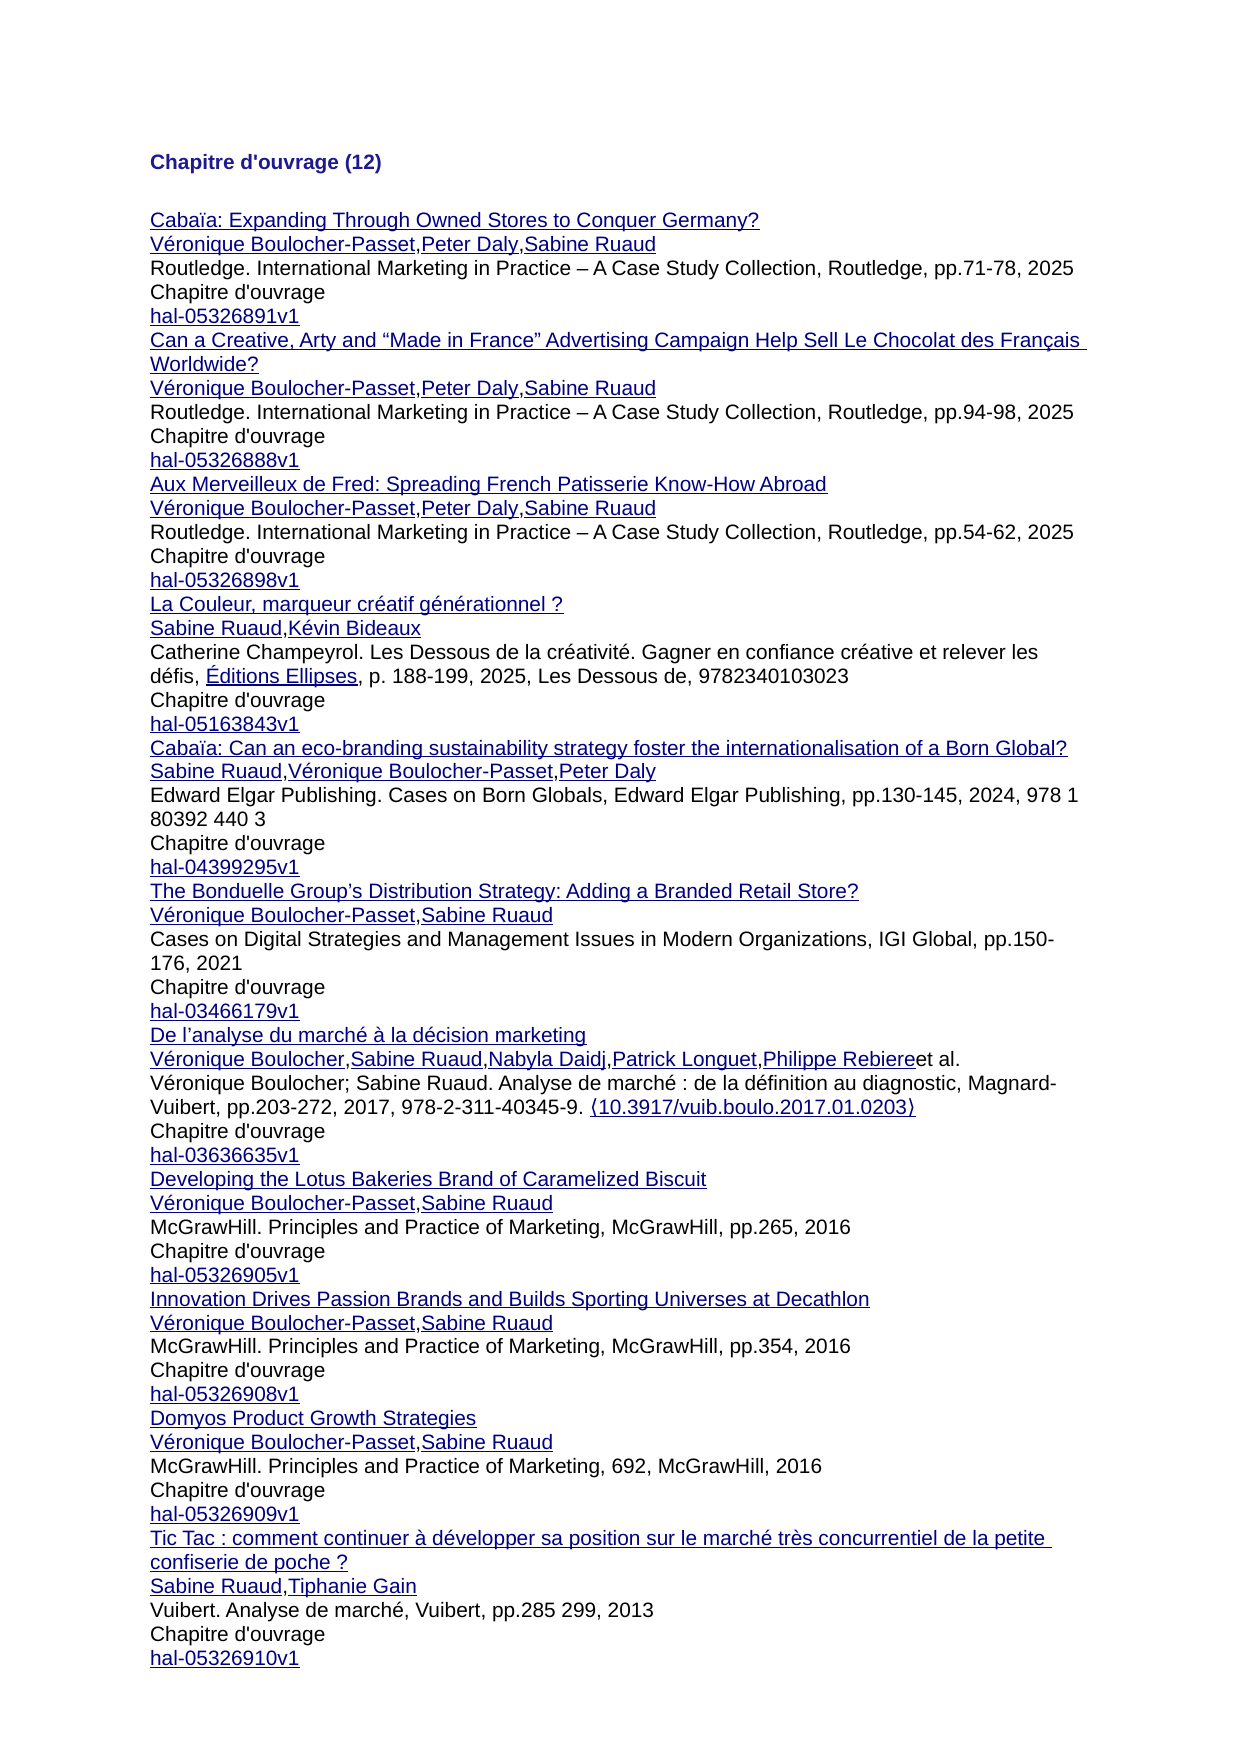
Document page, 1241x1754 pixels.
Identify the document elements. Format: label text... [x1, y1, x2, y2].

table_header Cabaïa: Expanding Through Owned Stores to Conquer Germany? Véronique Boulocher-Passet,Peter Daly,Sabine Ruaud Routledge. International Marketing in Practice – A Case Study Collection, Routledge, pp.71-78, 2025 Chapitre d'ouvrage hal-05326891v1 [150, 208, 1090, 328]
table_cell Domyos Product Growth Strategies Véronique Boulocher-Passet,Sabine Ruaud McGrawHill. Principles and Practice of Marketing, 692, McGrawHill, 2016 Chapitre d'ouvrage hal-05326909v1 [150, 1406, 1090, 1526]
table_cell Aux Merveilleux de Fred: Spreading French Patisserie Know-How Abroad Véronique Boulocher-Passet,Peter Daly,Sabine Ruaud Routledge. International Marketing in Practice – A Case Study Collection, Routledge, pp.54-62, 2025 Chapitre d'ouvrage hal-05326898v1 [150, 472, 1090, 592]
table_cell La Couleur, marqueur créatif générationnel ? Sabine Ruaud,Kévin Bideaux Catherine Champeyrol. Les Dessous de la créativité. Gagner en confiance créative et relever les défis, Éditions Ellipses, p. 188-199, 2025, Les Dessous de, 9782340103023 Chapitre d'ouvrage hal-05163843v1 [150, 592, 1090, 735]
subtitle Chapitre d'ouvrage (12) [150, 150, 1090, 174]
table_cell Developing the Lotus Bakeries Brand of Caramelized Biscuit Véronique Boulocher-Passet,Sabine Ruaud McGrawHill. Principles and Practice of Marketing, McGrawHill, pp.265, 2016 Chapitre d'ouvrage hal-05326905v1 [150, 1167, 1090, 1286]
table_cell Can a Creative, Arty and “Made in France” Advertising Campaign Help Sell Le Chocolat des Français Worldwide? Véronique Boulocher-Passet,Peter Daly,Sabine Ruaud Routledge. International Marketing in Practice – A Case Study Collection, Routledge, pp.94-98, 2025 Chapitre d'ouvrage hal-05326888v1 [150, 328, 1090, 472]
table_cell Tic Tac : comment continuer à développer sa position sur le marché très concurrentiel de la petite confiserie de poche ? Sabine Ruaud,Tiphanie Gain Vuibert. Analyse de marché, Vuibert, pp.285 299, 2013 Chapitre d'ouvrage hal-05326910v1 [150, 1526, 1090, 1670]
table_cell The Bonduelle Group’s Distribution Strategy: Adding a Branded Retail Store? Véronique Boulocher-Passet,Sabine Ruaud Cases on Digital Strategies and Management Issues in Modern Organizations, IGI Global, pp.150-176, 2021 Chapitre d'ouvrage hal-03466179v1 [150, 879, 1090, 1023]
table_cell Innovation Drives Passion Brands and Builds Sporting Universes at Decathlon Véronique Boulocher-Passet,Sabine Ruaud McGrawHill. Principles and Practice of Marketing, McGrawHill, pp.354, 2016 Chapitre d'ouvrage hal-05326908v1 [150, 1286, 1090, 1406]
table_cell De l’analyse du marché à la décision marketing Véronique Boulocher,Sabine Ruaud,Nabyla Daidj,Patrick Longuet,Philippe Rebiereet al. Véronique Boulocher; Sabine Ruaud. Analyse de marché : de la définition au diagnostic, Magnard-Vuibert, pp.203-272, 2017, 978-2-311-40345-9. ⟨10.3917/vuib.boulo.2017.01.0203⟩ Chapitre d'ouvrage hal-03636635v1 [150, 1023, 1090, 1167]
table_cell Cabaïa: Can an eco-branding sustainability strategy foster the internationalisation of a Born Global? Sabine Ruaud,Véronique Boulocher-Passet,Peter Daly Edward Elgar Publishing. Cases on Born Globals, Edward Elgar Publishing, pp.130-145, 2024, 978 1 80392 440 3 Chapitre d'ouvrage hal-04399295v1 [150, 735, 1090, 879]
